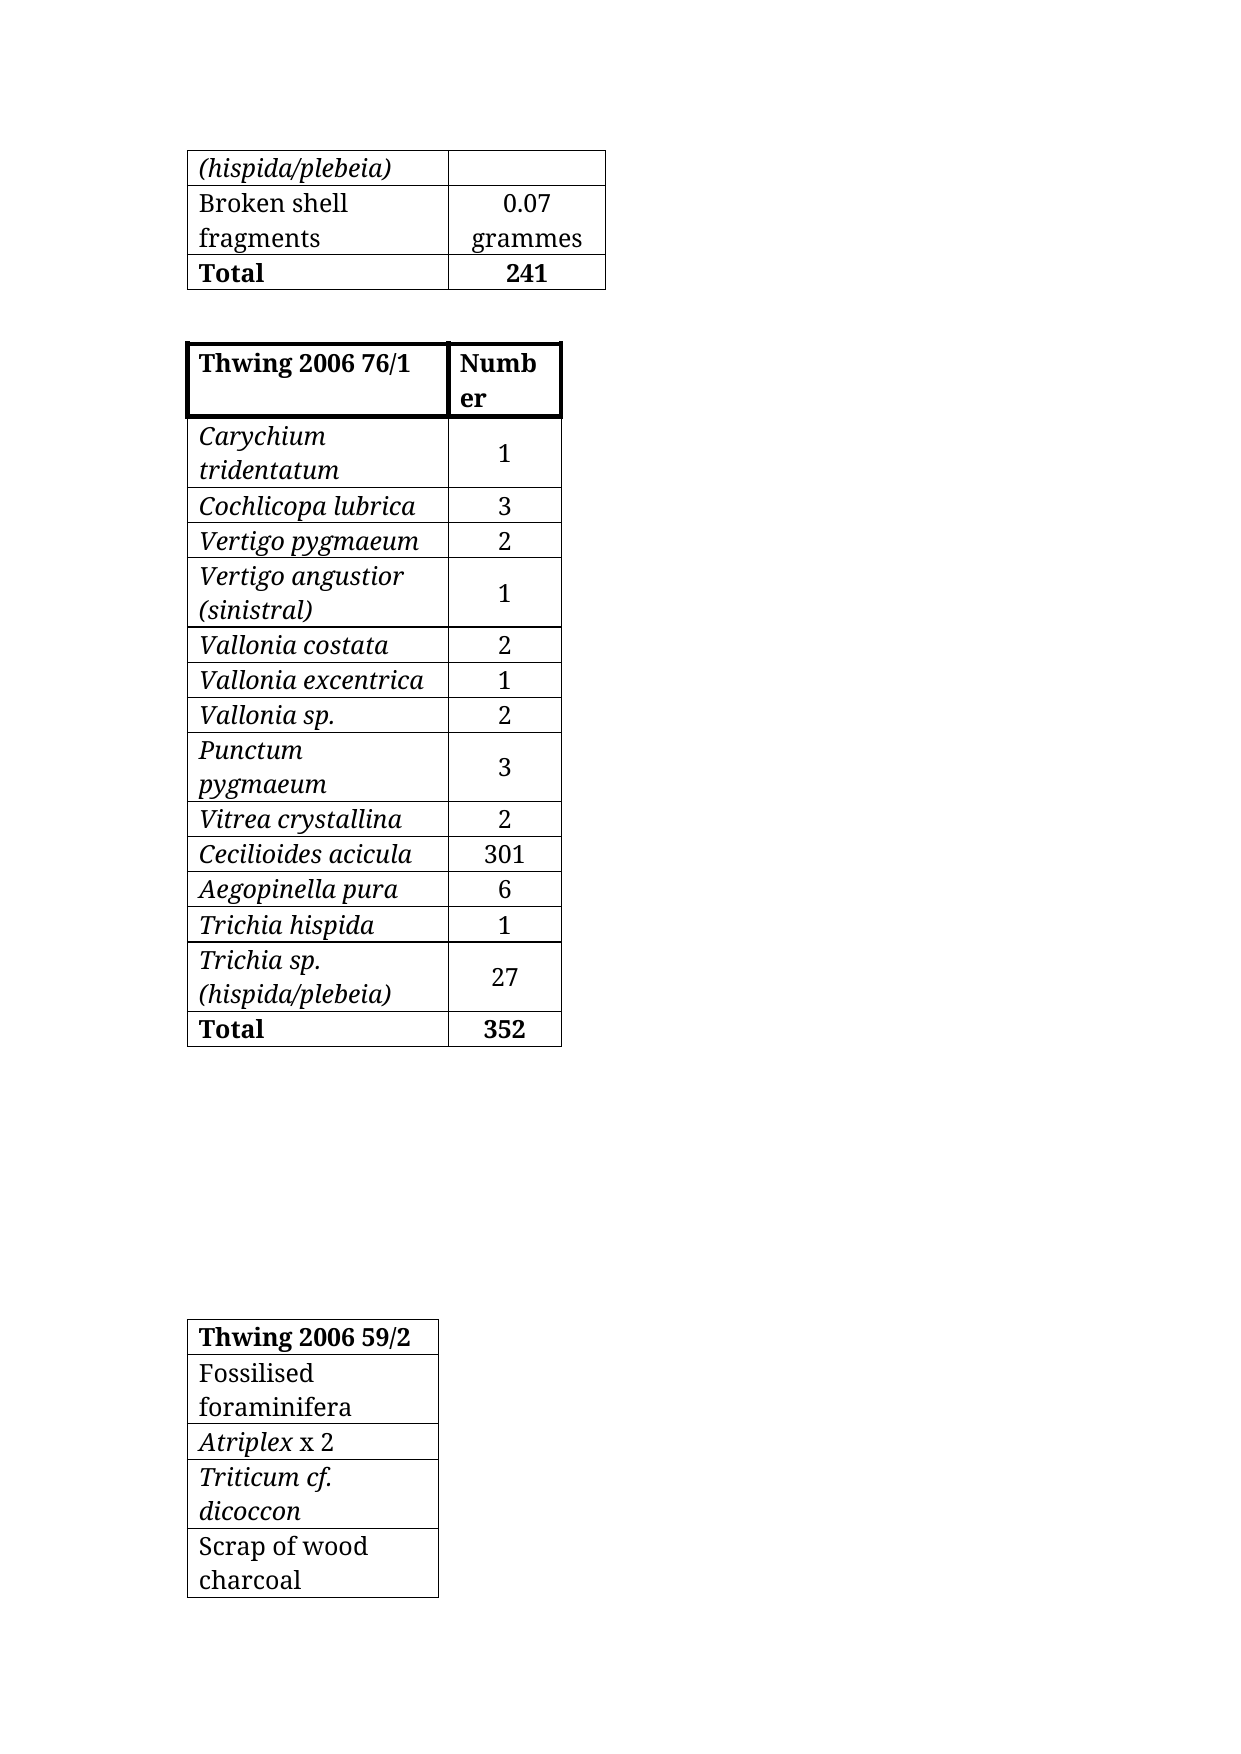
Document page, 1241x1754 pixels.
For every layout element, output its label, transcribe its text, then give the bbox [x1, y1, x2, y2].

table_cell Broken shell fragments [188, 186, 448, 254]
table_cell 6 [449, 872, 561, 906]
table_header Number [451, 346, 559, 414]
table_cell Vertigo pygmaeum [188, 523, 448, 557]
table_cell Triticum cf. dicoccon [188, 1460, 438, 1528]
table_cell Trichia hispida [188, 907, 448, 941]
table_cell (hispida/plebeia) [188, 151, 448, 185]
table_cell Fossilised foraminifera [188, 1355, 438, 1423]
table_cell [449, 151, 605, 185]
table_cell Vallonia excentrica [188, 663, 448, 697]
table_cell Total [188, 1012, 448, 1046]
table_cell Total [188, 255, 448, 289]
table_cell Vertigo angustior (sinistral) [188, 558, 448, 626]
table_cell 3 [449, 733, 561, 801]
table_cell Punctum pygmaeum [188, 733, 448, 801]
table_cell 0.07 grammes [449, 186, 605, 254]
table_cell Vallonia costata [188, 628, 448, 662]
table_cell Cochlicopa lubrica [188, 488, 448, 522]
table_cell Vallonia sp. [188, 698, 448, 732]
table_cell 2 [449, 698, 561, 732]
table_cell 3 [449, 488, 561, 522]
table_cell Trichia sp. (hispida/plebeia) [188, 943, 448, 1011]
table_cell 1 [449, 419, 561, 487]
table_cell 1 [449, 558, 561, 626]
table_cell Carychium tridentatum [188, 419, 448, 487]
table_cell Scrap of wood charcoal [188, 1529, 438, 1597]
table_cell 352 [449, 1012, 561, 1046]
table_cell 1 [449, 663, 561, 697]
table_header Thwing 2006 76/1 [190, 346, 446, 414]
table_cell Atriplex x 2 [188, 1424, 438, 1458]
table_cell Vitrea crystallina [188, 802, 448, 836]
table_cell Aegopinella pura [188, 872, 448, 906]
table_cell 2 [449, 523, 561, 557]
table_cell 1 [449, 907, 561, 941]
table_cell 2 [449, 802, 561, 836]
table_cell 2 [449, 628, 561, 662]
table_header Thwing 2006 59/2 [188, 1320, 438, 1354]
table_cell Cecilioides acicula [188, 837, 448, 871]
table_cell 241 [449, 255, 605, 289]
table_cell 301 [449, 837, 561, 871]
table_cell 27 [449, 943, 561, 1011]
